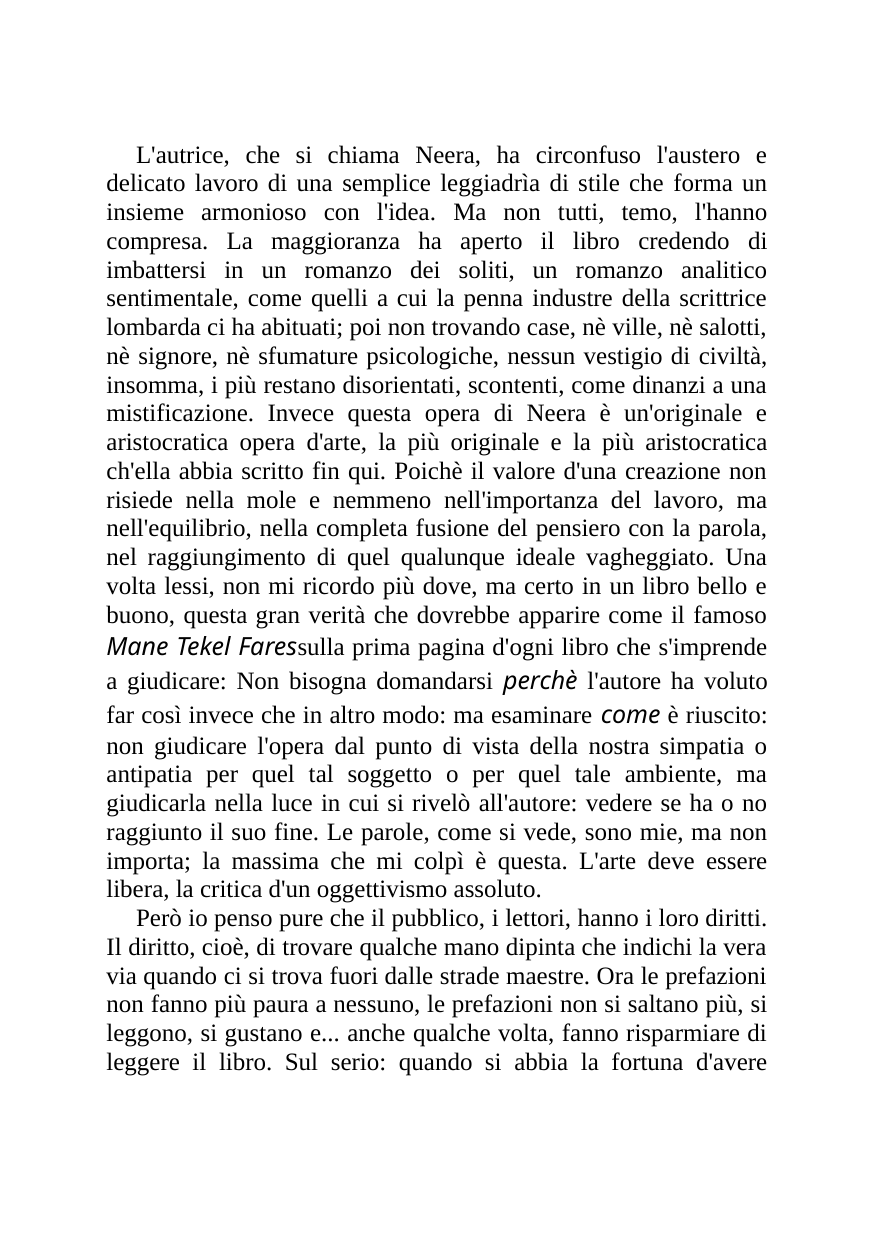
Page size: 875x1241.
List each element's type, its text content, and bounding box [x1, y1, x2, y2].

text L'autrice, che si chiama Neera, ha circonfuso l'austero e delicato lavoro di una semplice leggiadrìa di stile che forma un insieme armonioso con l'idea. Ma non tutti, temo, l'hanno compresa. La maggioranza ha aperto il libro credendo di imbattersi in un romanzo dei soliti, un romanzo analitico sentimentale, come quelli a cui la penna industre della scrittrice lombarda ci ha abituati; poi non trovando case, nè ville, nè salotti, nè signore, nè sfumature psicologiche, nessun vestigio di civiltà, insomma, i più restano disorientati, scontenti, come dinanzi a una mistificazione. Invece questa opera di Neera è un'originale e aristocratica opera d'arte, la più originale e la più aristocratica ch'ella abbia scritto fin qui. Poichè il valore d'una creazione non risiede nella mole e nemmeno nell'importanza del lavoro, ma nell'equilibrio, nella completa fusione del pensiero con la parola, nel raggiungimento di quel qualunque ideale vagheggiato. Una volta lessi, non mi ricordo più dove, ma certo in un libro bello e buono, questa gran verità che dovrebbe apparire come il famoso Mane Tekel Faressulla prima pagina d'ogni libro che s'imprende a giudicare: Non bisogna domandarsi perchè l'autore ha voluto far così invece che in altro modo: ma esaminare come è riuscito: non giudicare l'opera dal punto di vista della nostra simpatia o antipatia per quel tal soggetto o per quel tale ambiente, ma giudicarla nella luce in cui si rivelò all'autore: vedere se ha o no raggiunto il suo fine. Le parole, come si vede, sono mie, ma non importa; la massima che mi colpì è questa. L'arte deve essere libera, la critica d'un oggettivismo assoluto. [106, 140, 768, 903]
text Però io penso pure che il pubblico, i lettori, hanno i loro diritti. Il diritto, cioè, di trovare qualche mano dipinta che indichi la vera via quando ci si trova fuori dalle strade maestre. Ora le prefazioni non fanno più paura a nessuno, le prefazioni non si saltano più, si leggono, si gustano e... anche qualche volta, fanno risparmiare di leggere il libro. Sul serio: quando si abbia la fortuna d'avere [106, 903, 768, 1076]
